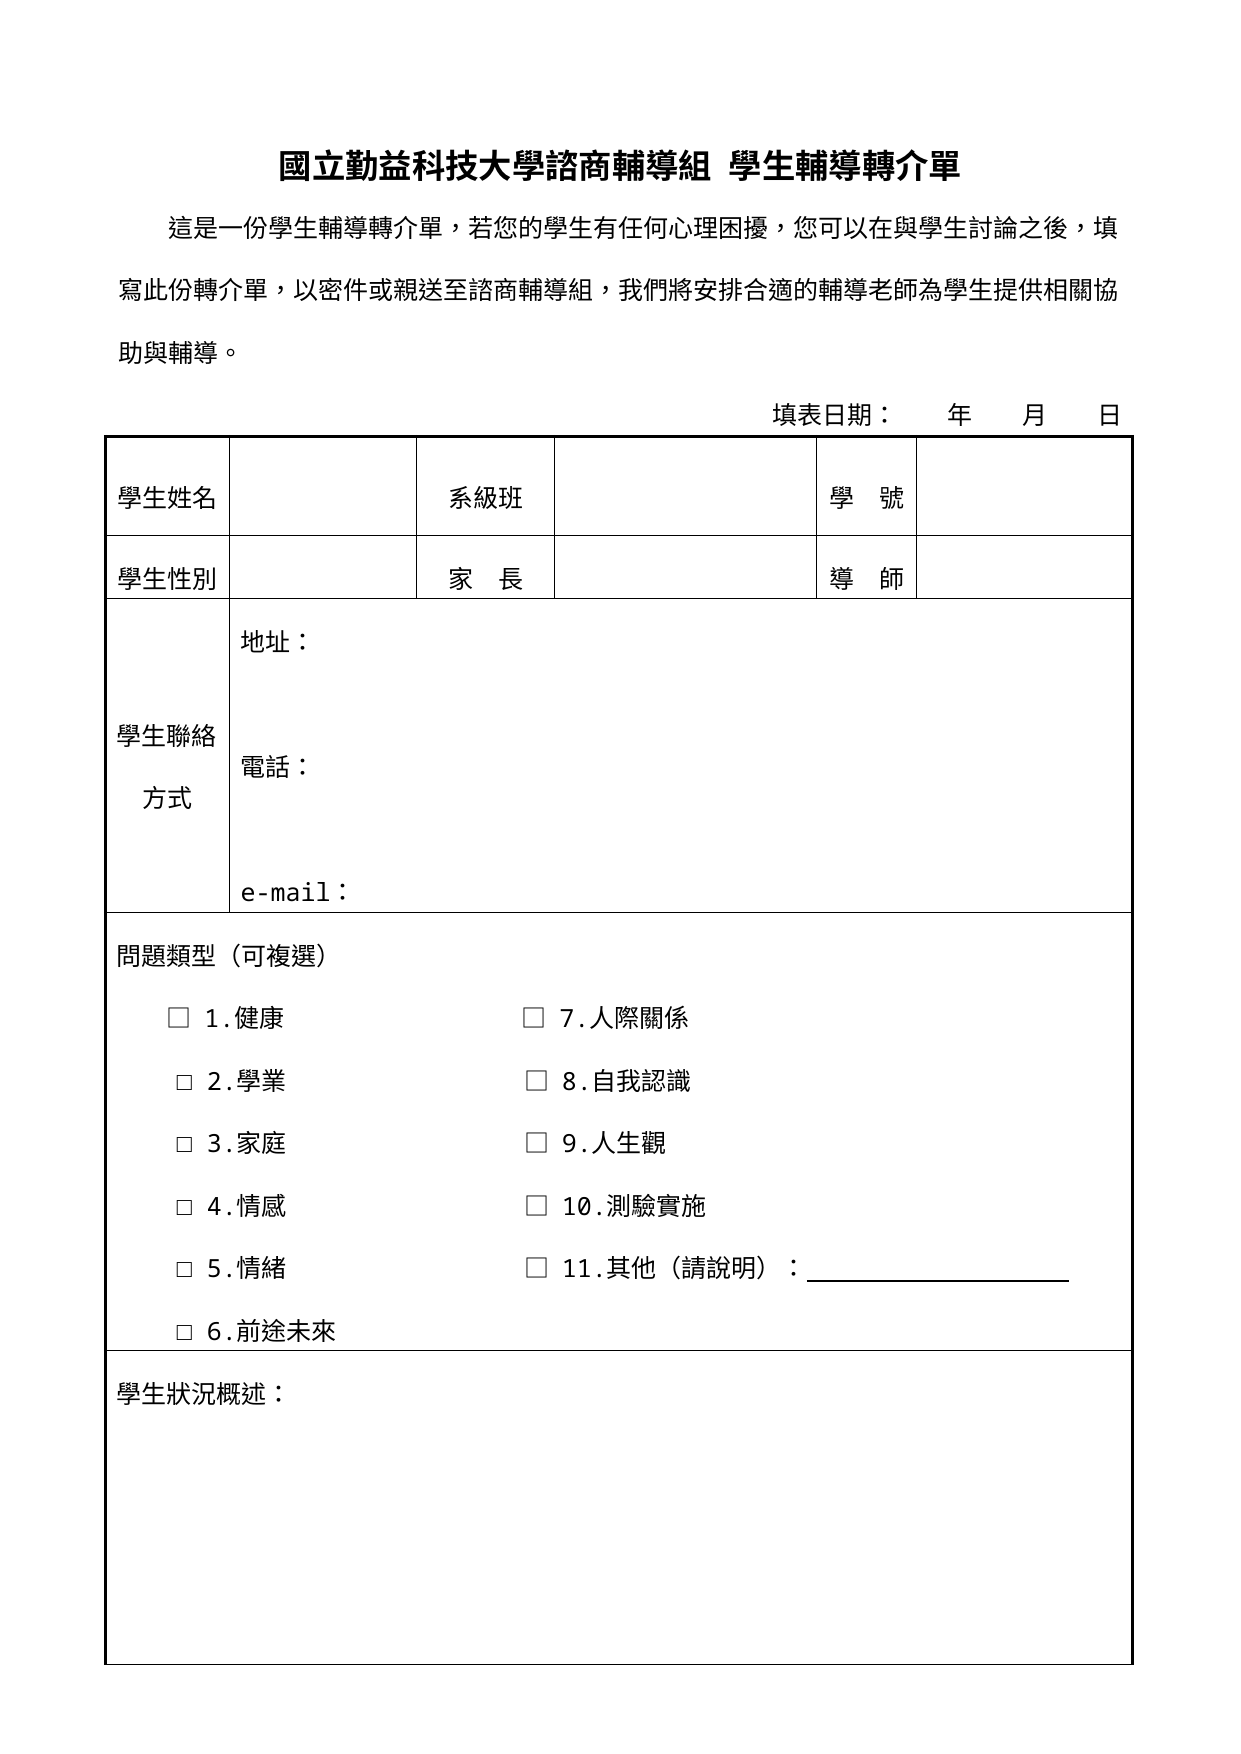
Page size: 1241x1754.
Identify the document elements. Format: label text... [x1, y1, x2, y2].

table_cell 地址： 電話： e-mail： [230, 599, 1131, 912]
text 填表日期： 年 月 日 [118, 372, 1122, 435]
table_header 學 號 [817, 438, 916, 534]
table_header 學生姓名 [107, 438, 229, 534]
table_cell 問題類型（可複選） □ 1.健康 □ 7.人際關係 □ 2.學業 □ 8.自我認識 □ 3.家庭 □ 9.人生觀 □ 4.情感 □ 10.測驗實施 □ 5.情緒 □ 11.其他（請說明）： □ 6.前途未來 [107, 913, 1131, 1350]
table_cell [555, 536, 816, 598]
table_cell 家 長 [417, 536, 554, 598]
table_cell 學生狀況概述： [107, 1351, 1131, 1664]
table_cell [917, 536, 1131, 598]
table_cell 學生聯絡 方式 [107, 599, 229, 912]
text 國立勤益科技大學諮商輔導組 學生輔導轉介單 [118, 122, 1122, 185]
table_header [230, 438, 416, 534]
text 這是一份學生輔導轉介單，若您的學生有任何心理困擾，您可以在與學生討論之後，填寫此份轉介單，以密件或親送至諮商輔導組，我們將安排合適的輔導老師為學生提供相關協助與輔導。 [118, 185, 1122, 372]
table_cell [230, 536, 416, 598]
table_cell 導 師 [817, 536, 916, 598]
table_header 系級班 [417, 438, 554, 534]
table_cell 學生性別 [107, 536, 229, 598]
table_header [555, 438, 816, 534]
table_header [917, 438, 1131, 534]
